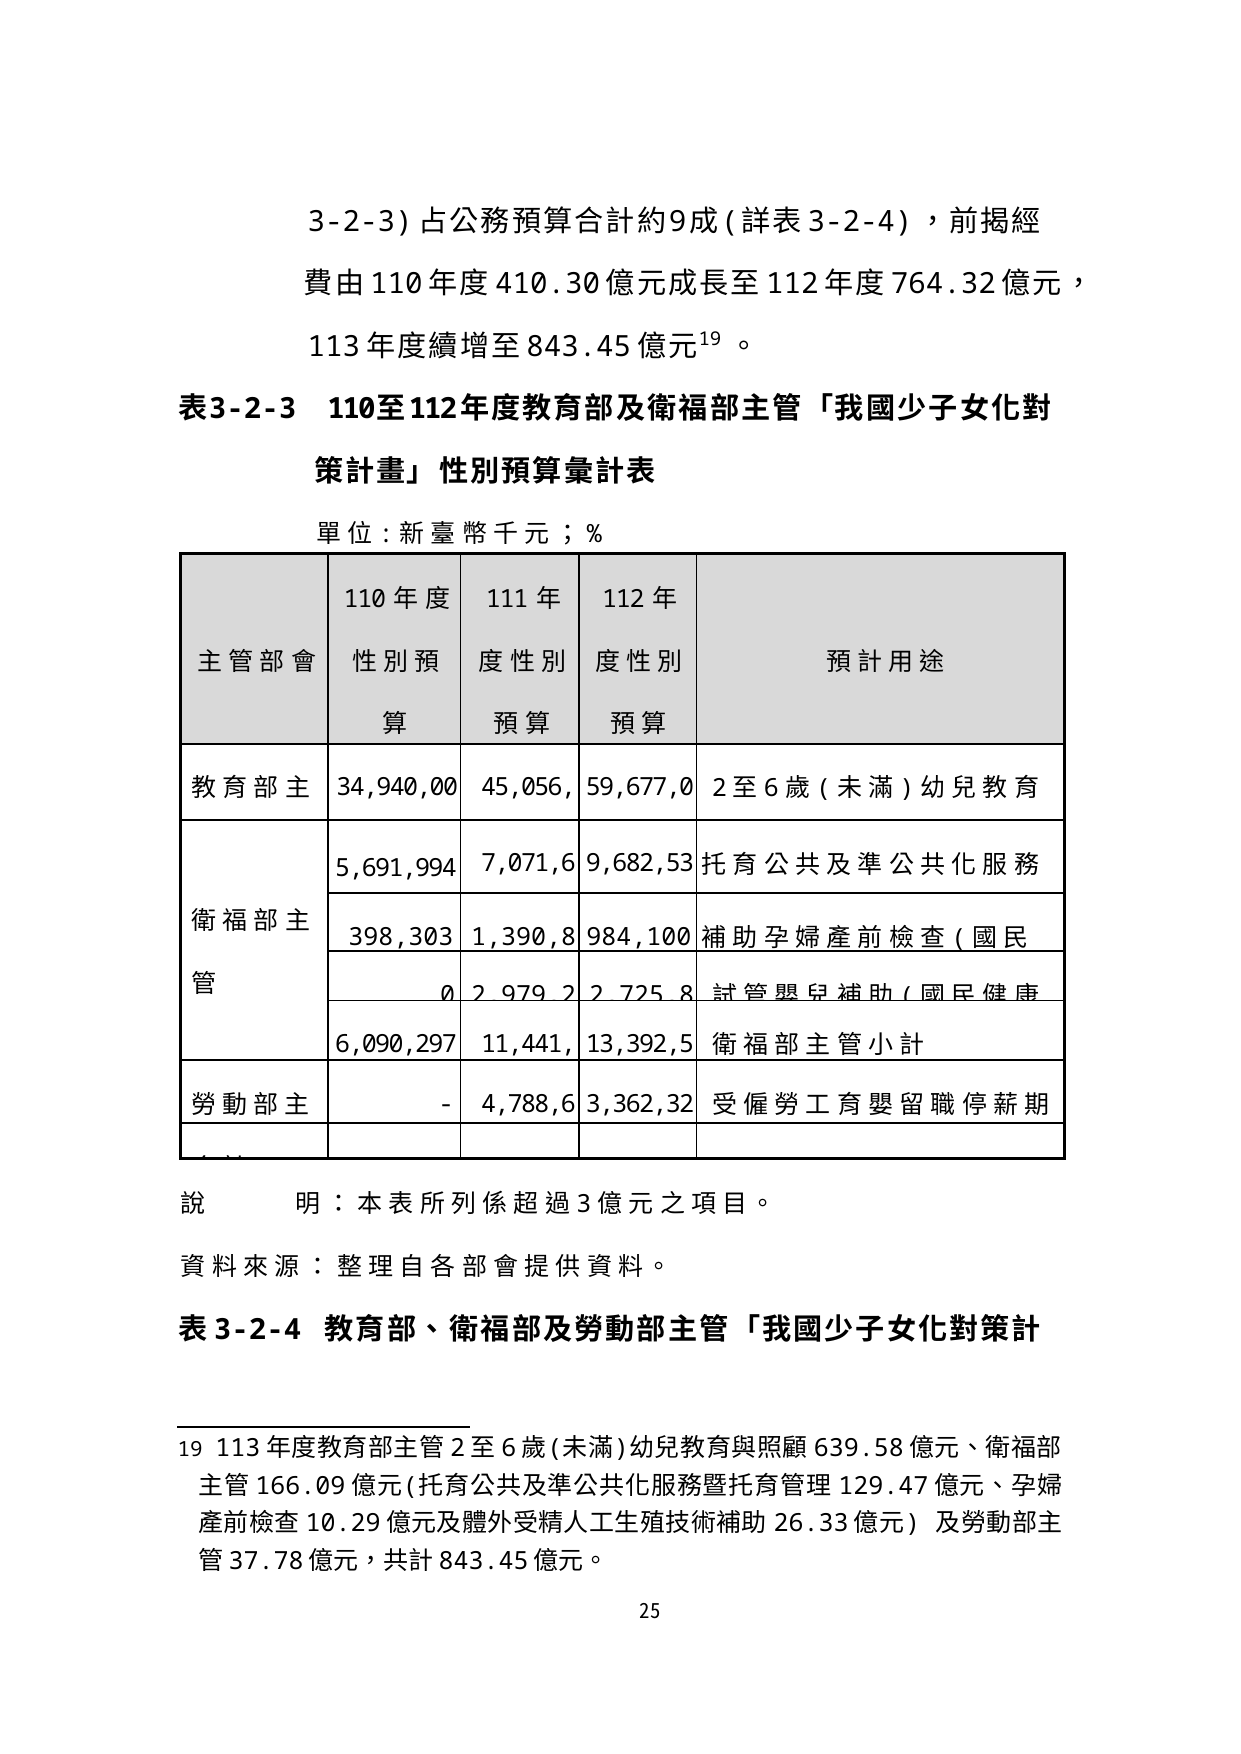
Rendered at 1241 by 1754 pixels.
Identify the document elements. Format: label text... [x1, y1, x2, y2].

table_cell 2,979,290 [461, 952, 578, 1000]
table_cell [697, 1124, 1063, 1157]
table_header 111年度性別預算 [461, 555, 578, 743]
table_cell 衛福部主管 [182, 821, 327, 1059]
table_cell 398,303 [329, 894, 460, 950]
text 表3-2-4 教育部、衛福部及勞動部主管「我國少子女化對策計 [177, 1285, 1063, 1348]
table_cell 9,682,535 [580, 821, 696, 892]
table_cell 5,691,994 [329, 821, 460, 892]
table_cell 托育公共及準公共化服務暨托育管理(社會及家庭署)。 [697, 821, 1063, 892]
table_cell 59,677,000 [580, 745, 696, 819]
table_cell 衛福部主管小計 [697, 1001, 1063, 1059]
text 就預算編列內容分析，公務預算性別預算配置於「我國少子女化對策計畫」相關措施所需經費，如「2 歲至 6 歲(未滿)幼兒教育與照顧­­」、「0 歲至 2 歲(未滿)嬰幼兒照顧­­」之建置準公共托育機制、「友善生養的健康措施­­」之孕婦產前檢查及體外受精(俗稱試管嬰兒)人工生殖技術補助、「友善職場的育兒措施­­」之受僱勞工育嬰留職停薪期間之投保薪資補助等(詳表3-2-3)占公務預算合計約9成(詳表3-2-4)，前揭經費由110年度410.30億元成長至112年度764.32億元，113年度續增至843.45億元。 [295, 177, 1063, 365]
text 113年度教育部主管2至6歲(未滿)幼兒教育與照顧639.58億元、衛福部主管166.09億元(托育公共及準公共化服務暨托育管理129.47億元、孕婦產前檢查10.29億元及體外受精人工生殖技術補助26.33億元) 及勞動部主管37.78億元，共計843.45億元。 [177, 1427, 1063, 1577]
table_cell 34,940,000 [329, 745, 460, 819]
text 資料來源：整理自各部會提供資料。 [177, 1223, 1063, 1285]
table_cell 3,362,328 [580, 1061, 696, 1122]
table_header 預計用途 [697, 555, 1063, 743]
table_cell 合計 [182, 1124, 327, 1157]
table_cell 11,441,755 [461, 1001, 578, 1059]
table_cell 教育部主管 [182, 745, 327, 819]
table_cell 45,056,420 [461, 745, 578, 819]
text 說 明：本表所列係超過3億元之項目。 [177, 1160, 1063, 1223]
text 表3-2-3 110至112年度教育部及衛福部主管「我國少子女化對策計畫」性別預算彙計表 單位:新臺幣千元；% [177, 365, 1063, 552]
table_cell 試管嬰兒補助(國民健康署)。 [697, 952, 1063, 1000]
table_cell 1,390,802 [461, 894, 578, 950]
table_cell 41,030,297 [329, 1124, 460, 1157]
table_cell 13,392,515 [580, 1001, 696, 1059]
table_cell 勞動部主管 [182, 1061, 327, 1122]
table_cell 984,100 [580, 894, 696, 950]
table_cell 2,725,880 [580, 952, 696, 1000]
table_cell 61,286,848 [461, 1124, 578, 1157]
table_header 主管部會 [182, 555, 327, 743]
table_header 110年度性別預算 [329, 555, 460, 743]
table_cell 受僱勞工育嬰留職停薪期間之投保薪資補助(勞動部)。 [697, 1061, 1063, 1122]
table_cell 2至6歲(未滿)幼兒教育與照顧(國民及學前教育署)。 [697, 745, 1063, 819]
table_cell 0 [329, 952, 460, 1000]
table_cell 76,431,843 [580, 1124, 696, 1157]
table_header 112年度性別預算 [580, 555, 696, 743]
table_cell 7,071,663 [461, 821, 578, 892]
table_cell 補助孕婦產前檢查(國民健康署)。 [697, 894, 1063, 950]
table_cell 4,788,673 [461, 1061, 578, 1122]
table_cell - [329, 1061, 460, 1122]
table_cell 6,090,297 [329, 1001, 460, 1059]
